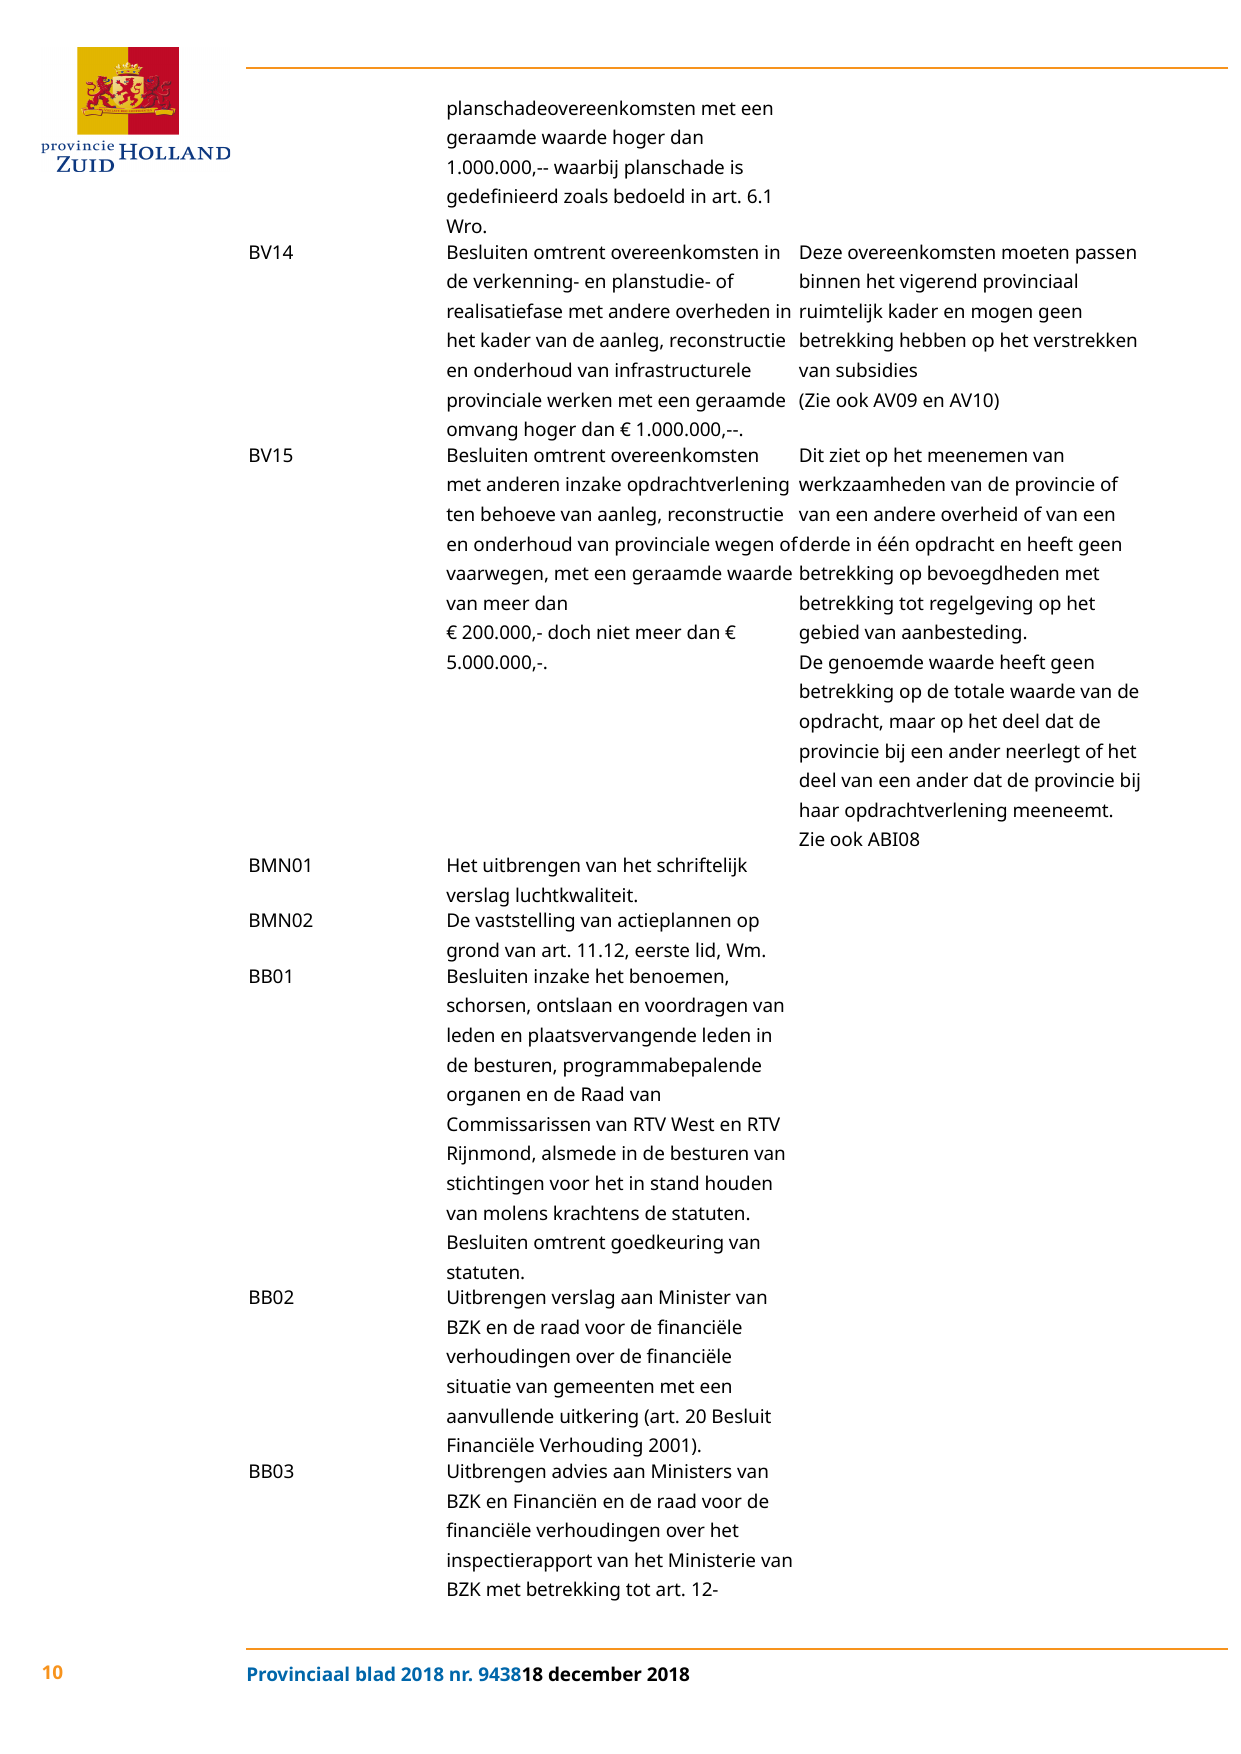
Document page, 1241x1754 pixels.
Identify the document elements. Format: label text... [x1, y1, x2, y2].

table_cell BV14 [248, 239, 446, 442]
table_cell [799, 95, 1152, 239]
table_cell BB02 [248, 1285, 446, 1458]
table_cell BB03 [248, 1458, 446, 1602]
table_cell [799, 963, 1152, 1284]
table_cell [799, 1458, 1152, 1602]
table_cell Besluiten inzake het benoemen, schorsen, ontslaan en voordragen van leden en plaatsvervangende leden in de besturen, programmabepalende organen en de Raad van Commissarissen van RTV West en RTV Rijnmond, alsmede in de besturen van stichtingen voor het in stand houden van molens krachtens de statuten. Besluiten omtrent goedkeuring van statuten. [446, 963, 799, 1284]
table_cell Deze overeenkomsten moeten passen binnen het vigerend provinciaal ruimtelijk kader en mogen geen betrekking hebben op het verstrekken van subsidies (Zie ook AV09 en AV10) [799, 239, 1152, 442]
table_cell [799, 908, 1152, 963]
table_cell De vaststelling van actieplannen op grond van art. 11.12, eerste lid, Wm. [446, 908, 799, 963]
table_cell Het uitbrengen van het schriftelijk verslag luchtkwaliteit. [446, 853, 799, 908]
table_cell [799, 853, 1152, 908]
table_cell Besluiten omtrent overeenkomsten in de verkenning- en planstudie- of realisatiefase met andere overheden in het kader van de aanleg, reconstructie en onderhoud van infrastructurele provinciale werken met een geraamde omvang hoger dan € 1.000.000,--. [446, 239, 799, 442]
table_cell Uitbrengen verslag aan Minister van BZK en de raad voor de financiële verhoudingen over de financiële situatie van gemeenten met een aanvullende uitkering (art. 20 Besluit Financiële Verhouding 2001). [446, 1285, 799, 1458]
table_cell BMN02 [248, 908, 446, 963]
table_cell BB01 [248, 963, 446, 1284]
table_cell [799, 1285, 1152, 1458]
table_cell BMN01 [248, 853, 446, 908]
table_cell Dit ziet op het meenemen van werkzaamheden van de provincie of van een andere overheid of van een derde in één opdracht en heeft geen betrekking op bevoegdheden met betrekking tot regelgeving op het gebied van aanbesteding. De genoemde waarde heeft geen betrekking op de totale waarde van de opdracht, maar op het deel dat de provincie bij een ander neerlegt of het deel van een ander dat de provincie bij haar opdrachtverlening meeneemt. Zie ook ABI08 [799, 442, 1152, 852]
table_cell Besluiten omtrent overeenkomsten met anderen inzake opdrachtverlening ten behoeve van aanleg, reconstructie en onderhoud van provinciale wegen of vaarwegen, met een geraamde waarde van meer dan € 200.000,- doch niet meer dan € 5.000.000,-. [446, 442, 799, 852]
table_cell BV15 [248, 442, 446, 852]
table_cell Uitbrengen advies aan Ministers van BZK en Financiën en de raad voor de financiële verhoudingen over het inspectierapport van het Ministerie van BZK met betrekking tot art. 12- [446, 1458, 799, 1602]
table_cell [248, 95, 446, 239]
table_cell planschadeovereenkomsten met een geraamde waarde hoger dan 1.000.000,-- waarbij planschade is gedefinieerd zoals bedoeld in art. 6.1 Wro. [446, 95, 799, 239]
picture [41, 47, 231, 172]
